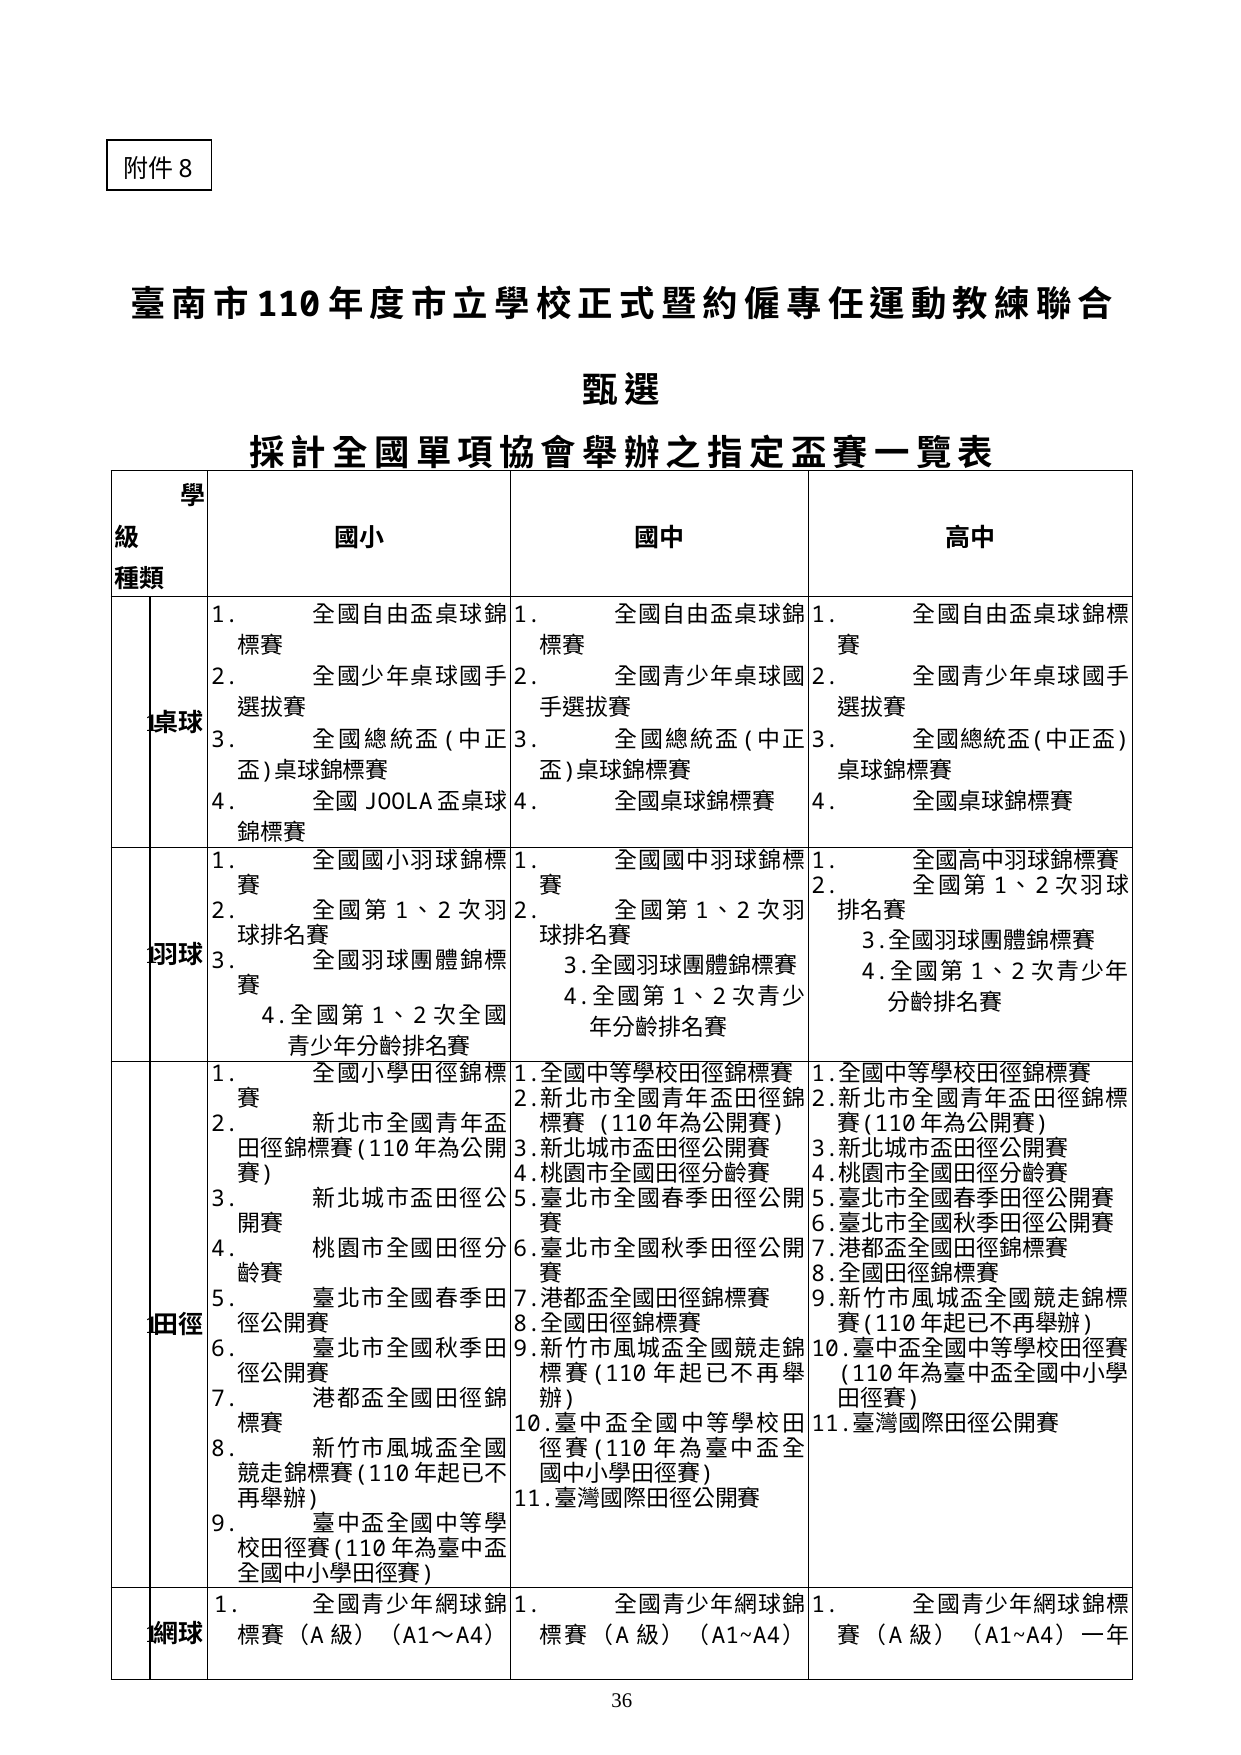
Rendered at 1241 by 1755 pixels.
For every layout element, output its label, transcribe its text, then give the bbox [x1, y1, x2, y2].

table_cell 全國自由盃桌球錦標賽 全國少年桌球國手選拔賽 全國總統盃(中正盃)桌球錦標賽 全國JOOLA盃桌球錦標賽 [208, 597, 510, 847]
text 附件8 [123, 148, 196, 182]
table_cell 全國自由盃桌球錦標賽 全國青少年桌球國手選拔賽 全國總統盃(中正盃)桌球錦標賽 全國桌球錦標賽 [809, 597, 1132, 847]
table_header 國中 [511, 471, 808, 596]
table_cell 全國自由盃桌球錦標賽 全國青少年桌球國手選拔賽 全國總統盃(中正盃)桌球錦標賽 全國桌球錦標賽 [511, 597, 808, 847]
table_cell [112, 1062, 149, 1587]
table_cell 全國中等學校田徑錦標賽 新北市全國青年盃田徑錦標賽(110年為公開賽) 新北城市盃田徑公開賽 桃園市全國田徑分齡賽 臺北市全國春季田徑公開賽 臺北市全國秋季田徑公開賽 港都盃全國田徑錦標賽 全國田徑錦標賽 新竹市風城盃全國競走錦標賽(110年起已不再舉辦) 臺中盃全國中等學校田徑賽(110年為臺中盃全國中小學田徑賽) 臺灣國際田徑公開賽 [809, 1062, 1132, 1587]
table_cell 全國高中羽球錦標賽 全國第1、2次羽球排名賽 3.全國羽球團體錦標賽 4.全國第1、2次青少年分齡排名賽 [809, 848, 1132, 1061]
table_cell 全國青少年網球錦標賽（A級）（A1~A4）一年四站 全國青少年網球錦標賽（B級）（B1~B10）十站 說明： 因贊助廠商及疫情影響，冠名賽事可能異動，故以賽事分級列示。 A級錦標賽限制報名人數，等同菁英賽級。 B級錦標賽開放全國選手報名參賽，人數最多。 [809, 1588, 1132, 1679]
table_cell 桌球 [151, 597, 207, 847]
text 臺南市110年度市立學校正式暨約僱專任運動教練聯合甄選 [111, 220, 1132, 407]
table_cell 全國青少年網球錦標賽（A級）（A1〜A4）一年四站 全國青少年網球錦標賽（B級）（B1~B10）十站 四維膠帶盃學童網球錦標賽 台積之友盃全國青少年十二歲級網球精英賽 說明： 因贊助廠商及疫情影響，冠名賽事可能異動，故以賽事分級列示。 A級錦標賽限制報名人數，等同菁英賽級。 B級錦標賽開放全國選手報名參賽，人數最多。 [208, 1588, 510, 1679]
table_cell 全國小學田徑錦標賽 新北市全國青年盃田徑錦標賽(110年為公開賽) 新北城市盃田徑公開賽 桃園市全國田徑分齡賽 臺北市全國春季田徑公開賽 臺北市全國秋季田徑公開賽 港都盃全國田徑錦標賽 新竹市風城盃全國競走錦標賽(110年起已不再舉辦) 臺中盃全國中等學校田徑賽(110年為臺中盃全國中小學田徑賽) [208, 1062, 510, 1587]
table_header 學級 種類 [112, 471, 207, 596]
text 採計全國單項協會舉辦之指定盃賽一覽表 [111, 407, 1132, 470]
table_cell 田徑 [151, 1062, 207, 1587]
table_header 國小 [208, 471, 510, 596]
table_cell [112, 1588, 149, 1679]
table_cell 羽球 [151, 848, 207, 1061]
table_cell [112, 848, 149, 1061]
table_header 高中 [809, 471, 1132, 596]
table_cell 全國中等學校田徑錦標賽 新北市全國青年盃田徑錦標賽 (110年為公開賽) 新北城市盃田徑公開賽 桃園市全國田徑分齡賽 臺北市全國春季田徑公開賽 臺北市全國秋季田徑公開賽 港都盃全國田徑錦標賽 全國田徑錦標賽 新竹市風城盃全國競走錦標賽(110年起已不再舉辦) 臺中盃全國中等學校田徑賽(110年為臺中盃全國中小學田徑賽) 臺灣國際田徑公開賽 [511, 1062, 808, 1587]
table_cell 全國國小羽球錦標賽 全國第1、2次羽球排名賽 全國羽球團體錦標賽 4.全國第1、2次全國青少年分齡排名賽 [208, 848, 510, 1061]
table_cell 全國青少年網球錦標賽（A級）（A1~A4）一年四站 全國青少年網球錦標賽（B級）（B1~B10）十站 台積之友盃全國青少年十二歲級網球精英賽 說明： 因贊助廠商及疫情影響，冠名賽事可能異動，故以賽事分級列示。 A級錦標賽限制報名人數，等同菁英賽級。 B級錦標賽開放全國選手報名參賽，人數最多。 [511, 1588, 808, 1679]
table_cell [112, 597, 149, 847]
table_cell 網球 [151, 1588, 207, 1679]
table_cell 全國國中羽球錦標賽 全國第1、2次羽球排名賽 3.全國羽球團體錦標賽 4.全國第1、2次青少年分齡排名賽 [511, 848, 808, 1061]
